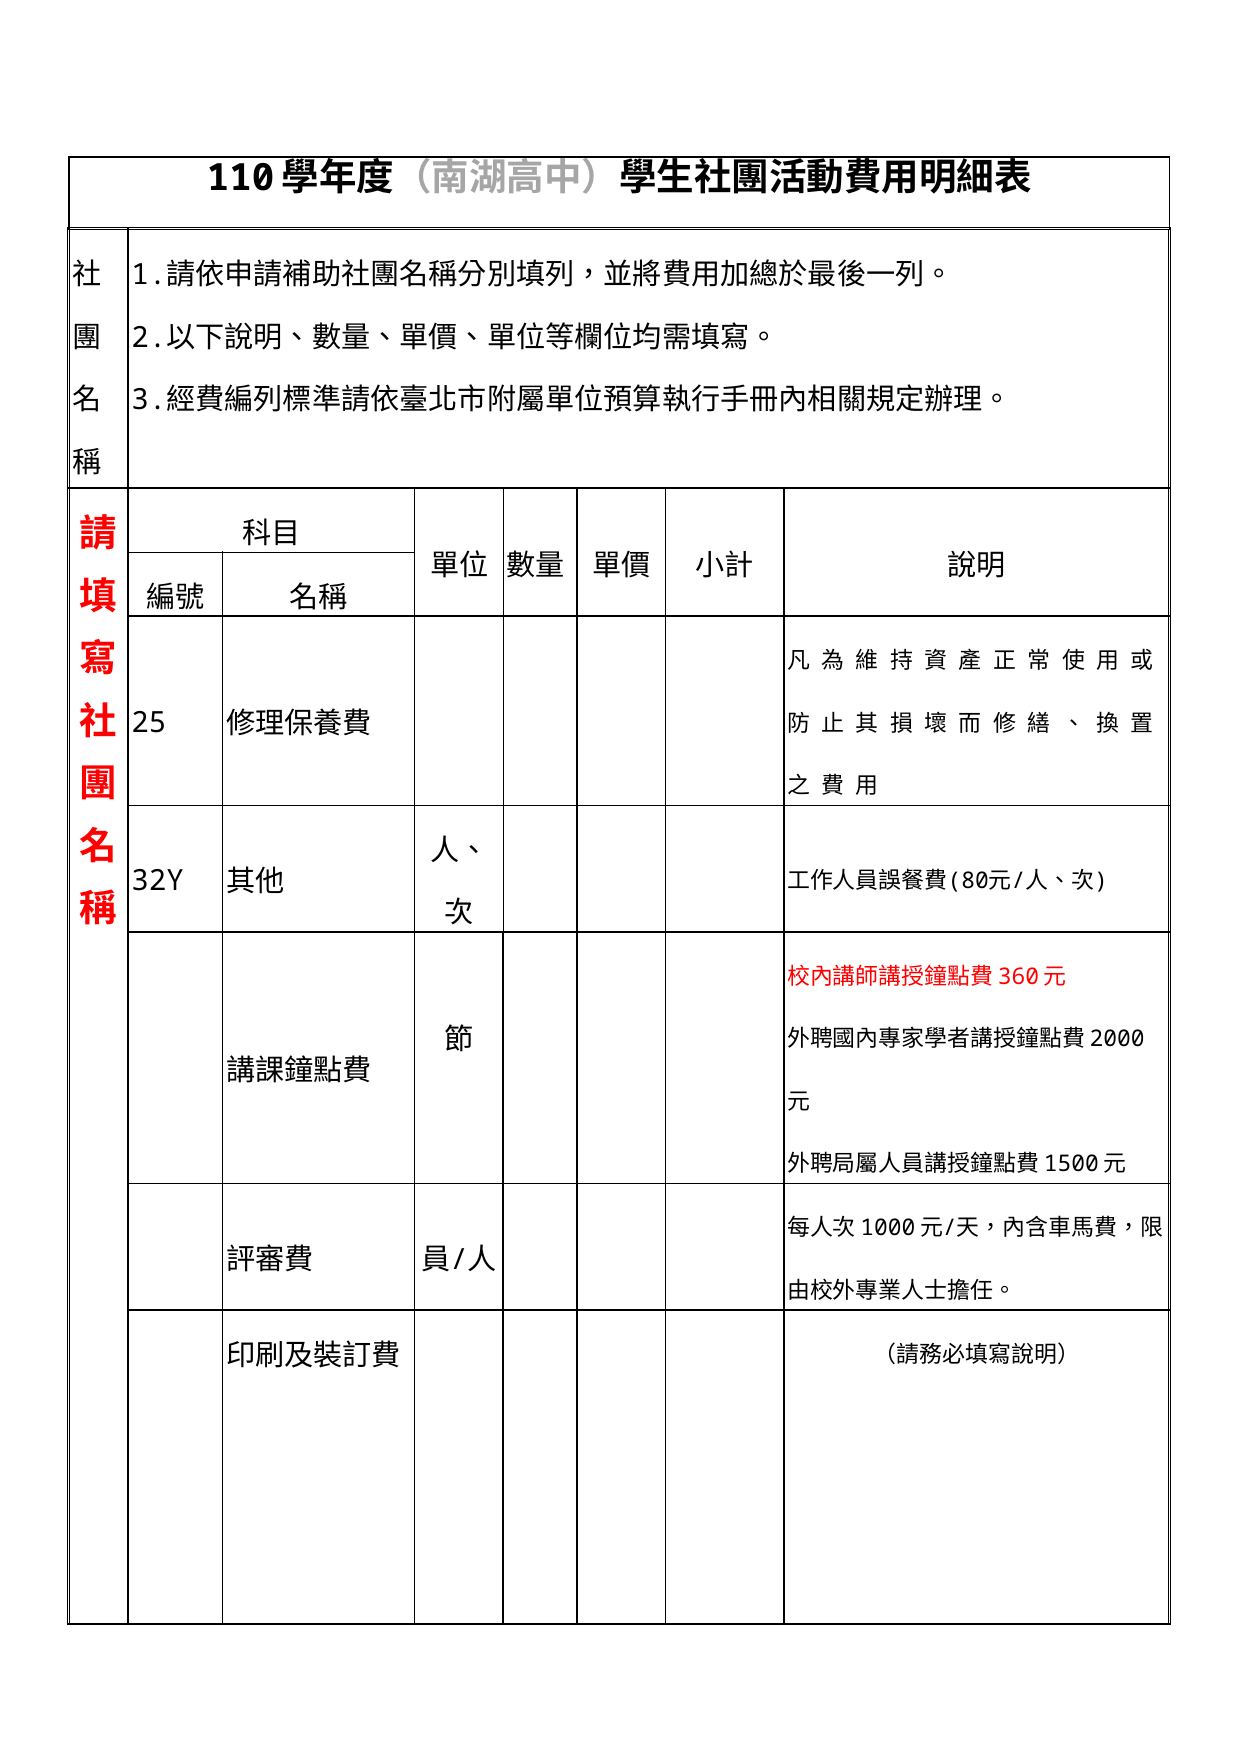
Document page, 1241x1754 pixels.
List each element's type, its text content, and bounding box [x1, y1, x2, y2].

table_cell 講課鐘點費 [223, 933, 414, 1183]
table_cell 評審費 [223, 1184, 414, 1309]
table_cell [129, 1184, 222, 1309]
table_cell [129, 1311, 222, 1623]
table_cell [666, 1311, 783, 1623]
table_cell 32Y [129, 806, 222, 931]
table_cell 科目 [129, 489, 414, 551]
table_cell 其他 [223, 806, 414, 931]
table_cell 員/人 [415, 1184, 502, 1309]
table_cell [578, 1311, 665, 1623]
table_cell [415, 1311, 502, 1623]
table_cell [504, 1311, 576, 1623]
table_cell 印刷及裝訂費 [223, 1311, 414, 1623]
table_cell （請務必填寫說明） [785, 1311, 1168, 1623]
table_cell [666, 617, 783, 804]
table_cell [578, 806, 665, 931]
table_cell [666, 933, 783, 1183]
table_cell [578, 933, 665, 1183]
table_cell 請填寫 社團名 稱 [70, 489, 127, 1623]
table_cell 小計 [666, 489, 783, 615]
table_cell 1.請依申請補助社團名稱分別填列，並將費用加總於最後一列。 2.以下說明、數量、單價、單位等欄位均需填寫。 3.經費編列標準請依臺北市附屬單位預算執行手冊內相關規定辦理。 [129, 230, 1168, 487]
table_cell 每人次1000元/天，內含車馬費，限由校外專業人士擔任。 [785, 1184, 1168, 1309]
table_cell 編號 [129, 553, 222, 615]
table_cell 凡 為 維 持 資 產 正 常 使 用 或 防 止 其 損 壞 而 修 繕 、 換 置 之 費 用 [785, 617, 1168, 804]
table_cell 25 [129, 617, 222, 804]
table_cell 社團名稱 [70, 230, 127, 487]
table_cell 說明 [785, 489, 1168, 615]
table_cell [504, 806, 576, 931]
table_cell [504, 933, 576, 1183]
table_cell 人、次 [415, 806, 503, 931]
table_cell [666, 1184, 783, 1309]
table_cell 名稱 [223, 553, 414, 615]
table_cell 修理保養費 [223, 617, 414, 804]
table_cell 校內講師講授鐘點費360元 外聘國內專家學者講授鐘點費2000元 外聘局屬人員講授鐘點費1500元 [785, 933, 1168, 1183]
table_cell [504, 1184, 576, 1309]
table_cell 工作人員誤餐費(80元/人、次) [785, 806, 1168, 931]
table_cell [578, 1184, 665, 1309]
table_cell [666, 806, 783, 931]
table_cell 數量 [504, 489, 576, 615]
table_cell 單價 [578, 489, 665, 615]
table_header 110學年度（南湖高中）學生社團活動費用明細表 [70, 158, 1169, 227]
table_cell [504, 617, 576, 804]
table_cell [129, 933, 222, 1183]
table_cell [578, 617, 665, 804]
table_cell 節 [415, 933, 502, 1183]
table_cell 單位 [415, 489, 503, 615]
table_cell [415, 617, 503, 804]
